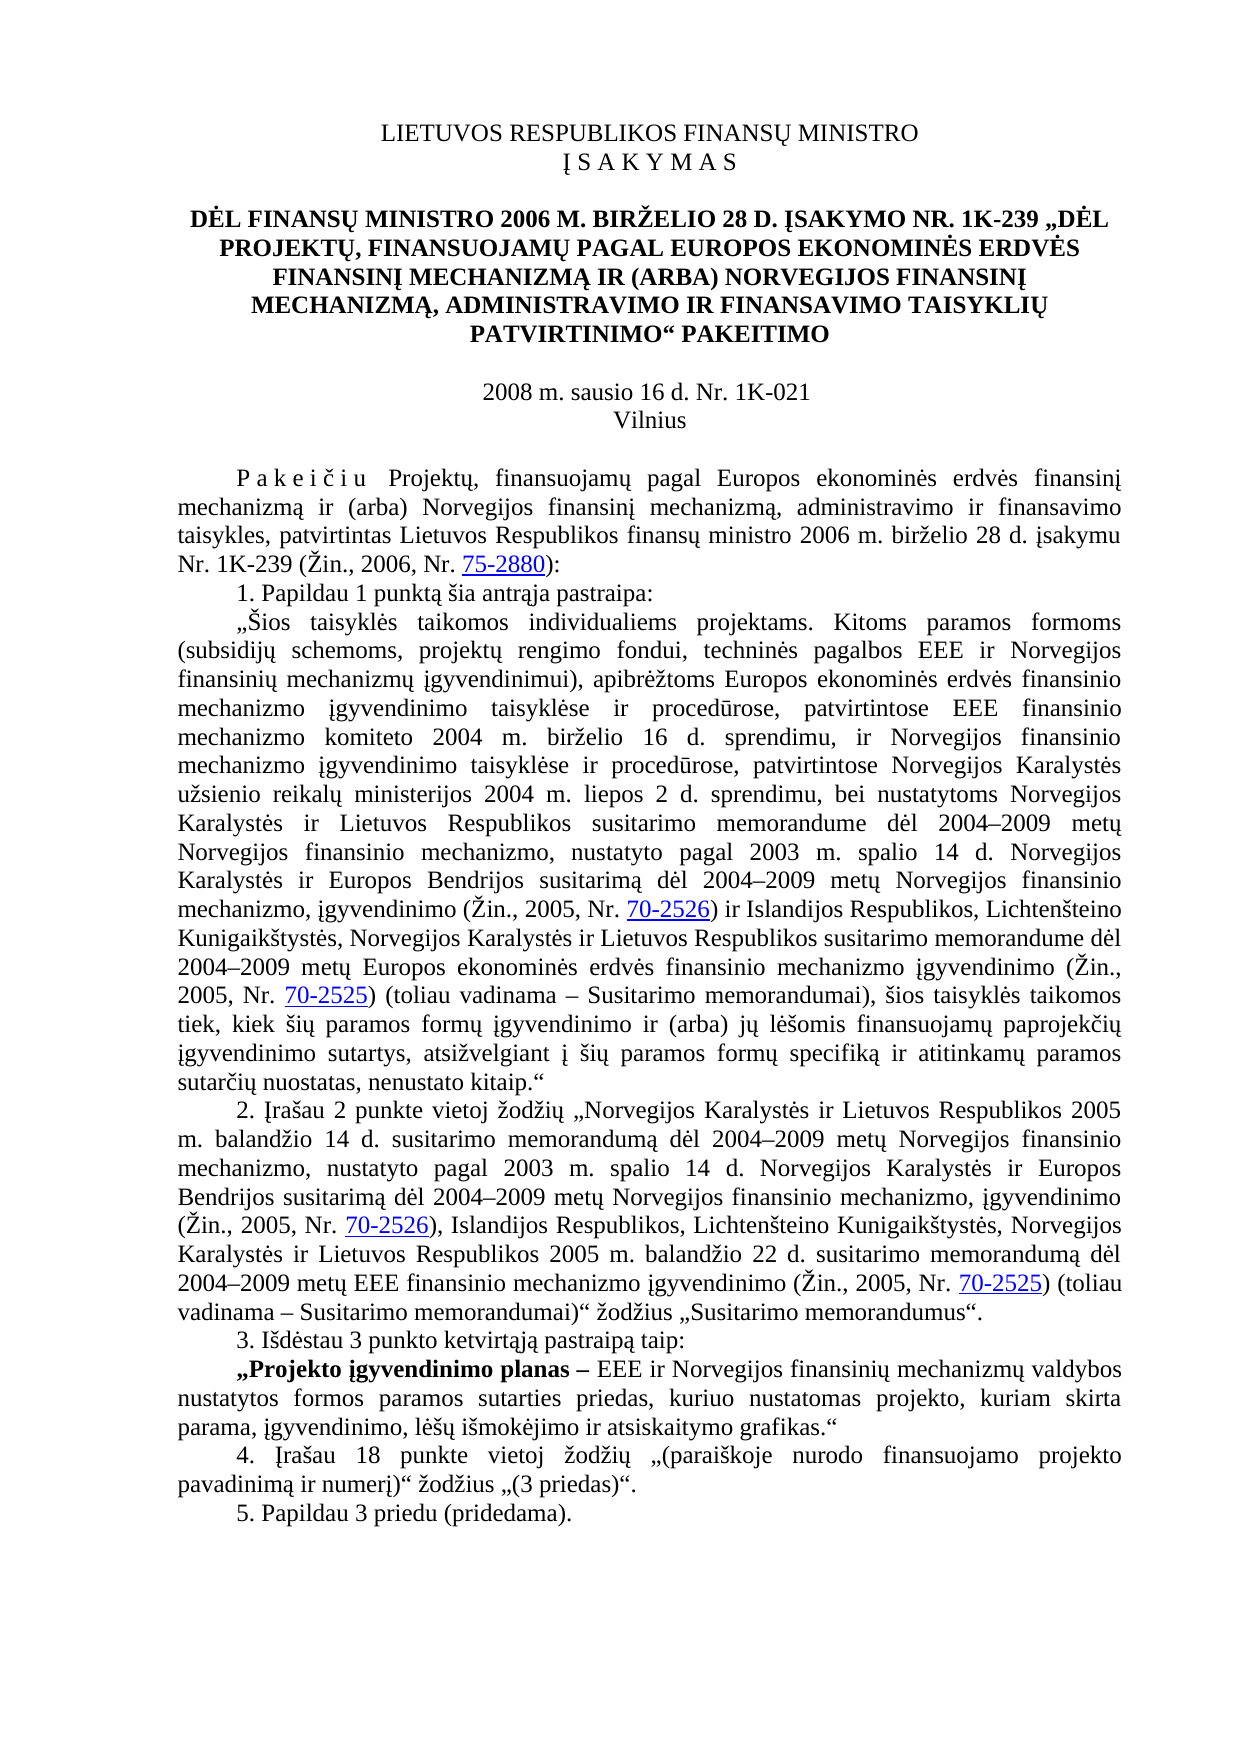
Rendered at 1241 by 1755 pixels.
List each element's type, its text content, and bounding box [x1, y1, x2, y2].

text „Projekto įgyvendinimo planas – EEE ir Norvegijos finansinių mechanizmų valdybos nustatytos formos paramos sutarties priedas, kuriuo nustatomas projekto, kuriam skirta parama, įgyvendinimo, lėšų išmokėjimo ir atsiskaitymo grafikas.“ [177, 1354, 1122, 1441]
text Vilnius [177, 406, 1122, 434]
text 1. Papildau 1 punktą šia antrąja pastraipa: [177, 578, 1122, 607]
text ĮSAKYMAS [177, 147, 1122, 176]
text 2008 m. sausio 16 d. Nr. 1K-021 [177, 377, 1122, 406]
text 3. Išdėstau 3 punkto ketvirtąją pastraipą taip: [177, 1326, 1122, 1354]
text „Šios taisyklės taikomos individualiems projektams. Kitoms paramos formoms (subsidijų schemoms, projektų rengimo fondui, techninės pagalbos EEE ir Norvegijos finansinių mechanizmų įgyvendinimui), apibrėžtoms Europos ekonominės erdvės finansinio mechanizmo įgyvendinimo taisyklėse ir procedūrose, patvirtintose EEE finansinio mechanizmo komiteto 2004 m. birželio 16 d. sprendimu, ir Norvegijos finansinio mechanizmo įgyvendinimo taisyklėse ir procedūrose, patvirtintose Norvegijos Karalystės užsienio reikalų ministerijos 2004 m. liepos 2 d. sprendimu, bei nustatytoms Norvegijos Karalystės ir Lietuvos Respublikos susitarimo memorandume dėl 2004–2009 metų Norvegijos finansinio mechanizmo, nustatyto pagal 2003 m. spalio 14 d. Norvegijos Karalystės ir Europos Bendrijos susitarimą dėl 2004–2009 metų Norvegijos finansinio mechanizmo, įgyvendinimo (Žin., 2005, Nr. 70-2526) ir Islandijos Respublikos, Lichtenšteino Kunigaikštystės, Norvegijos Karalystės ir Lietuvos Respublikos susitarimo memorandume dėl 2004–2009 metų Europos ekonominės erdvės finansinio mechanizmo įgyvendinimo (Žin., 2005, Nr. 70-2525) (toliau vadinama – Susitarimo memorandumai), šios taisyklės taikomos tiek, kiek šių paramos formų įgyvendinimo ir (arba) jų lėšomis finansuojamų paprojekčių įgyvendinimo sutartys, atsižvelgiant į šių paramos formų specifiką ir atitinkamų paramos sutarčių nuostatas, nenustato kitaip.“ [177, 607, 1122, 1096]
text 5. Papildau 3 priedu (pridedama). [177, 1498, 1122, 1527]
text Pakeičiu Projektų, finansuojamų pagal Europos ekonominės erdvės finansinį mechanizmą ir (arba) Norvegijos finansinį mechanizmą, administravimo ir finansavimo taisykles, patvirtintas Lietuvos Respublikos finansų ministro 2006 m. birželio 28 d. įsakymu Nr. 1K-239 (Žin., 2006, Nr. 75-2880): [177, 463, 1122, 578]
text 4. Įrašau 18 punkte vietoj žodžių „(paraiškoje nurodo finansuojamo projekto pavadinimą ir numerį)“ žodžius „(3 priedas)“. [177, 1441, 1122, 1498]
text LIETUVOS RESPUBLIKOS FINANSŲ MINISTRO [177, 118, 1122, 147]
text 2. Įrašau 2 punkte vietoj žodžių „Norvegijos Karalystės ir Lietuvos Respublikos 2005 m. balandžio 14 d. susitarimo memorandumą dėl 2004–2009 metų Norvegijos finansinio mechanizmo, nustatyto pagal 2003 m. spalio 14 d. Norvegijos Karalystės ir Europos Bendrijos susitarimą dėl 2004–2009 metų Norvegijos finansinio mechanizmo, įgyvendinimo (Žin., 2005, Nr. 70-2526), Islandijos Respublikos, Lichtenšteino Kunigaikštystės, Norvegijos Karalystės ir Lietuvos Respublikos 2005 m. balandžio 22 d. susitarimo memorandumą dėl 2004–2009 metų EEE finansinio mechanizmo įgyvendinimo (Žin., 2005, Nr. 70-2525) (toliau vadinama – Susitarimo memorandumai)“ žodžius „Susitarimo memorandumus“. [177, 1096, 1122, 1326]
text DĖL FINANSŲ MINISTRO 2006 M. BIRŽELIO 28 D. ĮSAKYMO NR. 1K-239 „DĖL PROJEKTŲ, FINANSUOJAMŲ PAGAL EUROPOS EKONOMINĖS ERDVĖS FINANSINĮ MECHANIZMĄ IR (ARBA) NORVEGIJOS FINANSINĮ MECHANIZMĄ, ADMINISTRAVIMO IR FINANSAVIMO TAISYKLIŲ PATVIRTINIMO“ PAKEITIMO [177, 204, 1122, 348]
